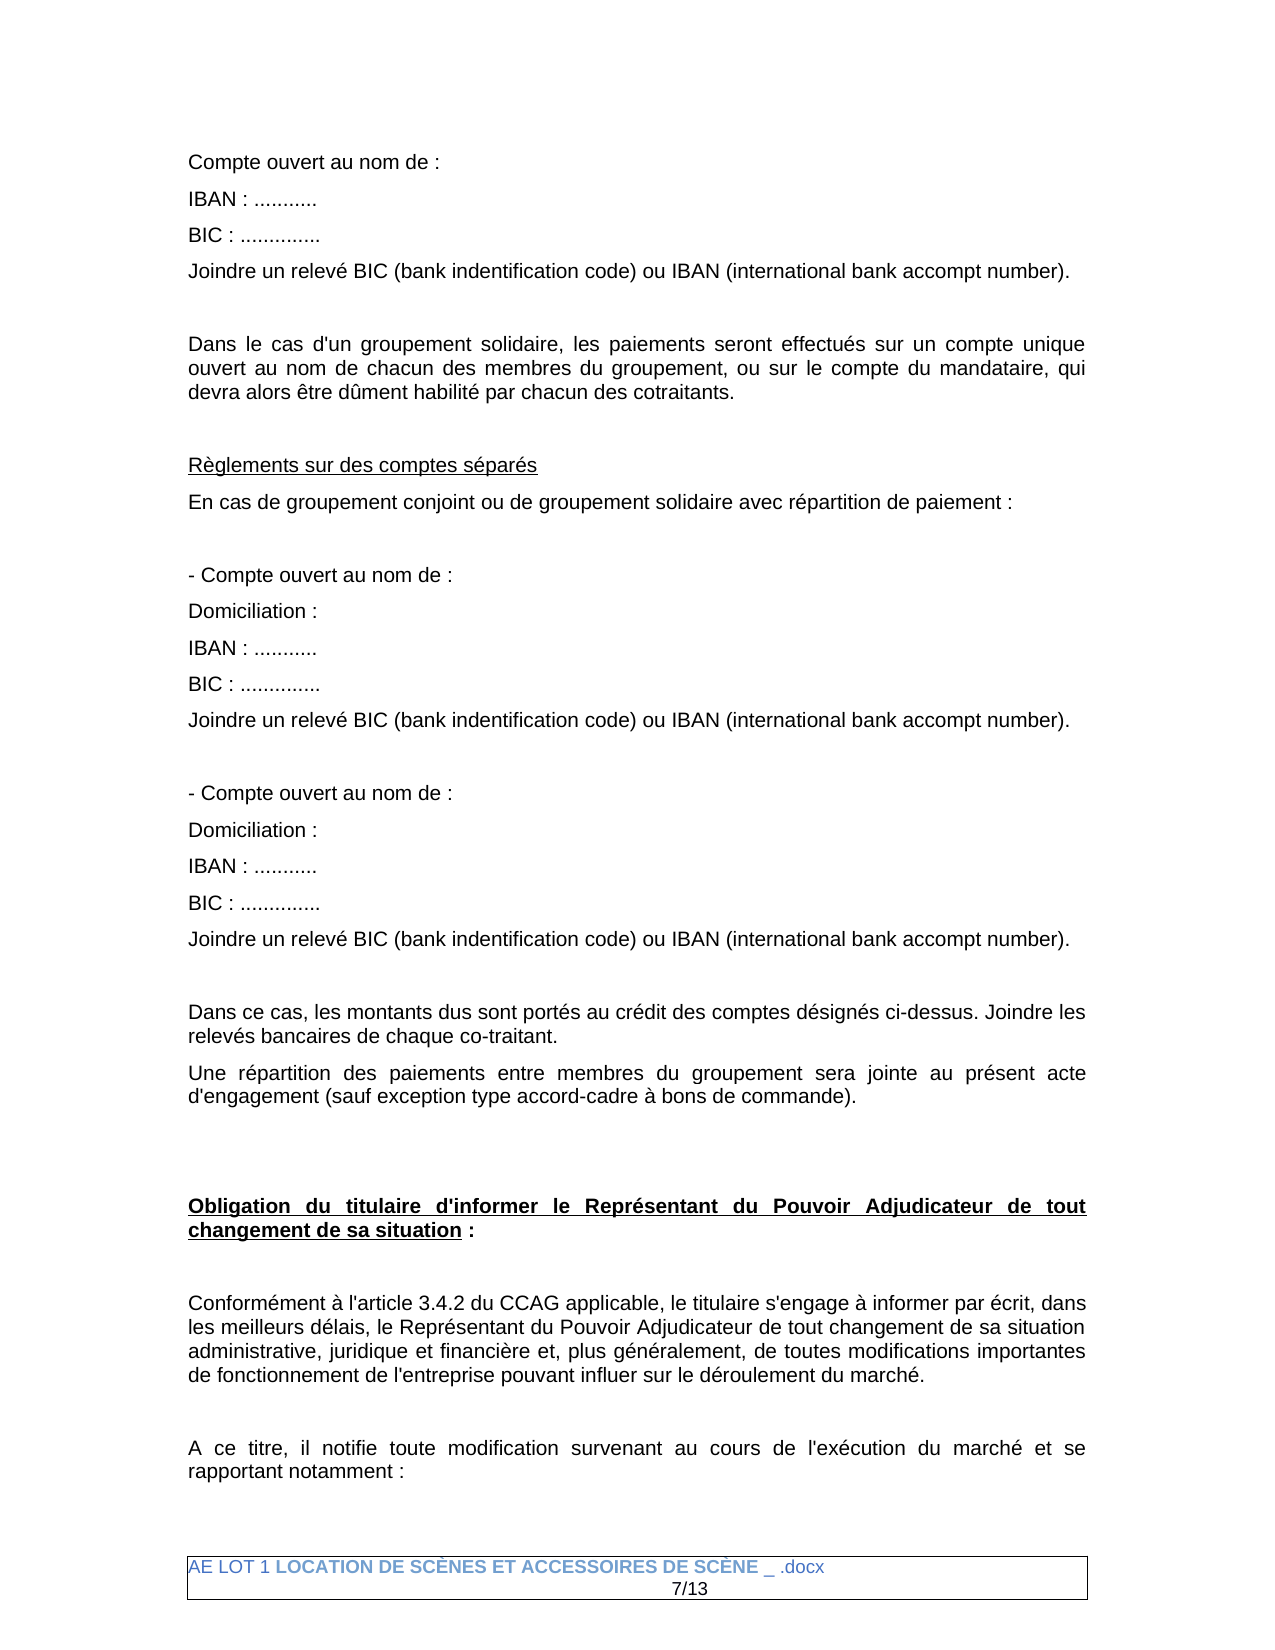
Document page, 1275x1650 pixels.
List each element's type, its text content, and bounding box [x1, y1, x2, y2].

text Domiciliation : [188, 818, 1087, 842]
text Obligation du titulaire d'informer le Représentant du Pouvoir Adjudicateur de tout [188, 1194, 1087, 1215]
text Une répartition des paiements entre membres du groupement sera jointe au présent acte d'engagement (sauf exception type accord-cadre à bons de commande). [188, 1060, 1087, 1108]
text En cas de groupement conjoint ou de groupement solidaire avec répartition de paiement : [188, 489, 1087, 513]
text Compte ouvert au nom de : [188, 150, 1087, 174]
text IBAN : ........... [188, 186, 1087, 210]
text - Compte ouvert au nom de : [188, 781, 1087, 805]
text Joindre un relevé BIC (bank indentification code) ou IBAN (international bank accompt number). [188, 927, 1087, 951]
text Joindre un relevé BIC (bank indentification code) ou IBAN (international bank accompt number). [188, 708, 1087, 732]
text BIC : .............. [188, 223, 1087, 247]
text Joindre un relevé BIC (bank indentification code) ou IBAN (international bank accompt number). [188, 259, 1087, 283]
text IBAN : ........... [188, 635, 1087, 659]
text changement de sa situation : [188, 1216, 1087, 1242]
text IBAN : ........... [188, 854, 1087, 878]
text Domiciliation : [188, 599, 1087, 623]
text BIC : .............. [188, 672, 1087, 696]
text Dans le cas d'un groupement solidaire, les paiements seront effectués sur un compte unique ouvert au nom de chacun des membres du groupement, ou sur le compte du mandataire, qui devra alors être dûment habilité par chacun des cotraitants. [188, 332, 1087, 404]
text - Compte ouvert au nom de : [188, 562, 1087, 586]
text Conformément à l'article 3.4.2 du CCAG applicable, le titulaire s'engage à informer par écrit, dans les meilleurs délais, le Représentant du Pouvoir Adjudicateur de tout changement de sa situation administrative, juridique et financière et, plus généralement, de toutes modifications importantes de fonctionnement de l'entreprise pouvant influer sur le déroulement du marché. [188, 1291, 1087, 1386]
text A ce titre, il notifie toute modification survenant au cours de l'exécution du marché et se rapportant notamment : [188, 1435, 1087, 1483]
text Dans ce cas, les montants dus sont portés au crédit des comptes désignés ci-dessus. Joindre les relevés bancaires de chaque co-traitant. [188, 1000, 1087, 1048]
text BIC : .............. [188, 891, 1087, 914]
text Règlements sur des comptes séparés [188, 453, 1087, 477]
